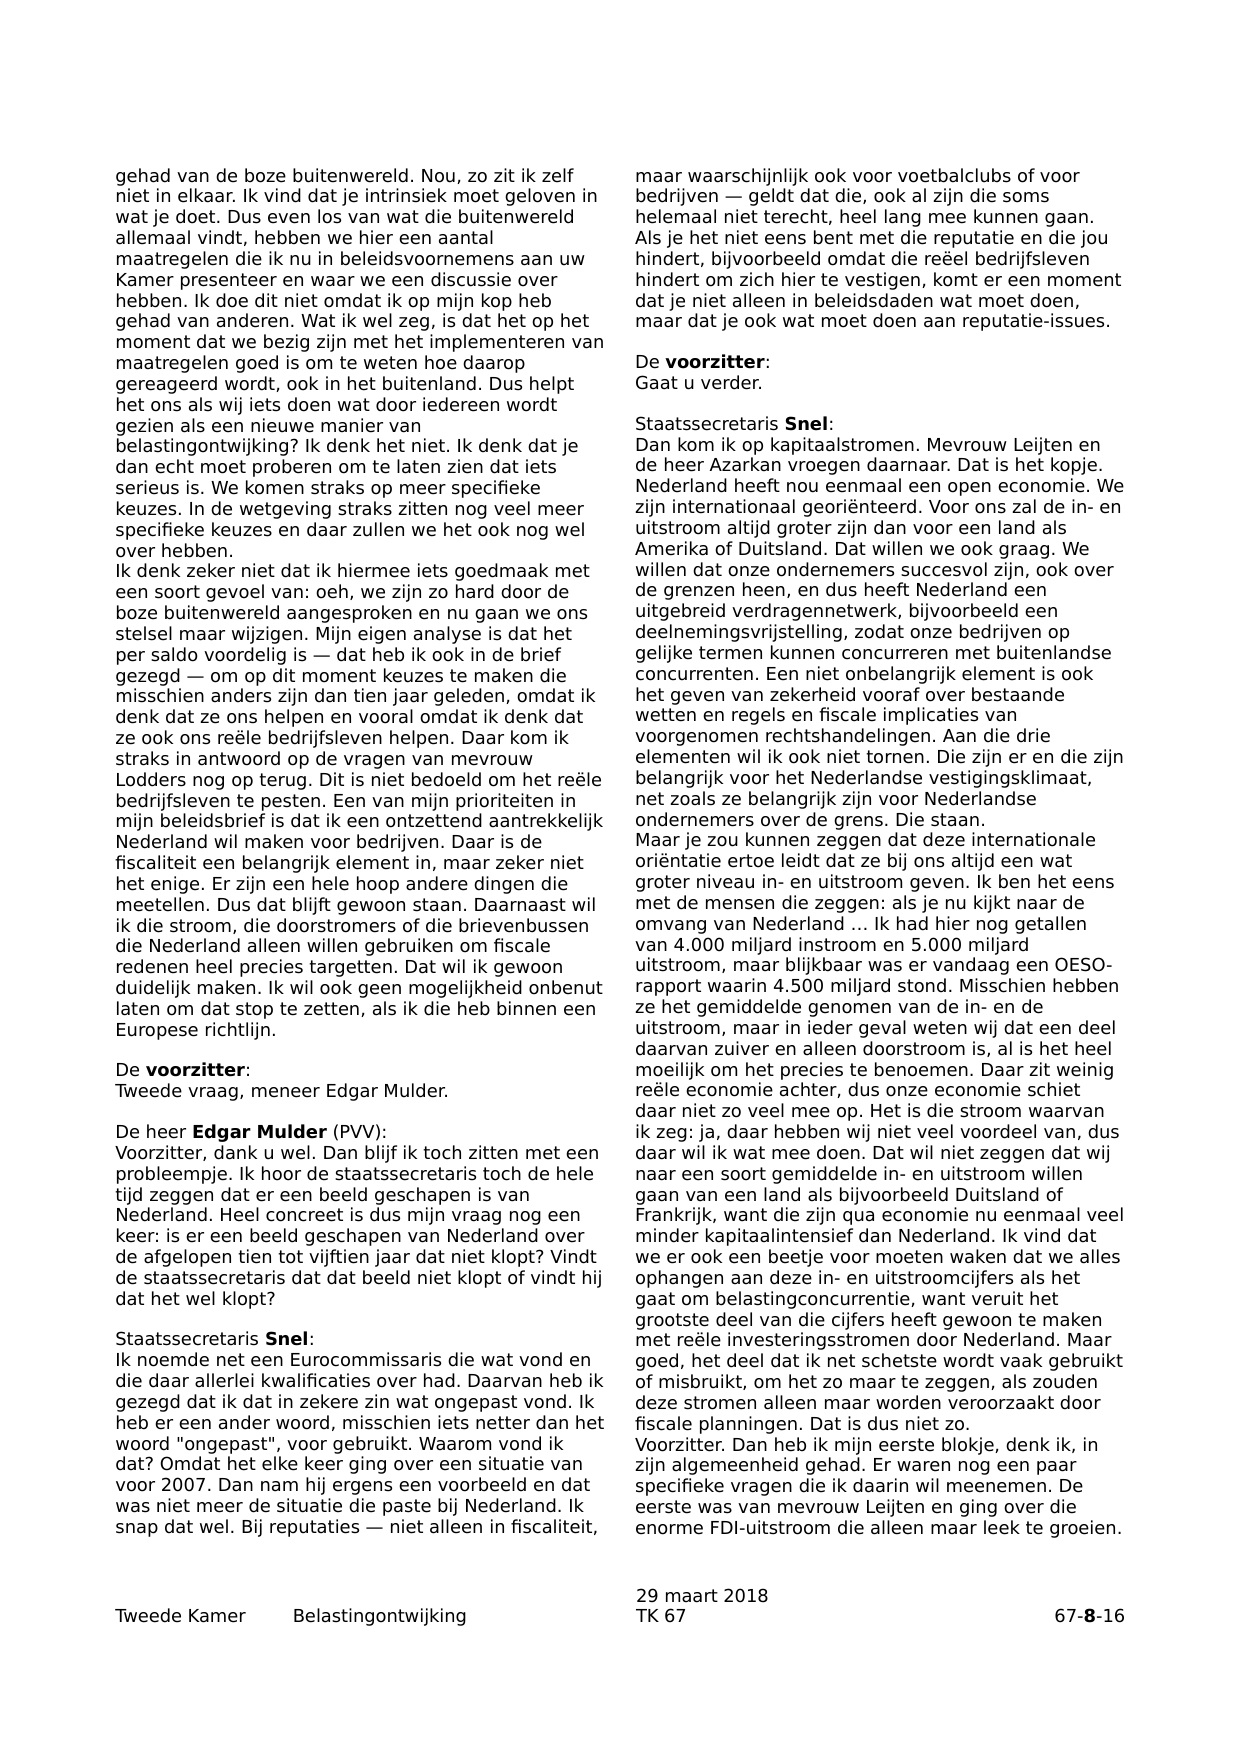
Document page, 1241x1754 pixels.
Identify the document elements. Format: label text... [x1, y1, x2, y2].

text Gaat u verder. [635, 373, 1125, 393]
text De heer Edgar Mulder (PVV): [115, 1122, 605, 1143]
text Tweede vraag, meneer Edgar Mulder. [115, 1081, 605, 1102]
text De voorzitter: [115, 1060, 605, 1081]
text Voorzitter, dank u wel. Dan blijf ik toch zitten met een probleempje. Ik hoor de staatssecretaris toch de hele tijd zeggen dat er een beeld geschapen is van Nederland. Heel concreet is dus mijn vraag nog een keer: is er een beeld geschapen van Nederland over de afgelopen tien tot vijftien jaar dat niet klopt? Vindt de staatssecretaris dat dat beeld niet klopt of vindt hij dat het wel klopt? [115, 1143, 605, 1309]
text Staatssecretaris Snel: [115, 1329, 605, 1350]
text Voorzitter. Dan heb ik mijn eerste blokje, denk ik, in zijn algemeenheid gehad. Er waren nog een paar specifieke vragen die ik daarin wil meenemen. De eerste was van mevrouw Leijten en ging over die enorme FDI-uitstroom die alleen maar leek te groeien. [635, 1434, 1125, 1538]
text Dan kom ik op kapitaalstromen. Mevrouw Leijten en de heer Azarkan vroegen daarnaar. Dat is het kopje. Nederland heeft nou eenmaal een open economie. We zijn internationaal georiënteerd. Voor ons zal de in- en uitstroom altijd groter zijn dan voor een land als Amerika of Duitsland. Dat willen we ook graag. We willen dat onze ondernemers succesvol zijn, ook over de grenzen heen, en dus heeft Nederland een uitgebreid verdragennetwerk, bijvoorbeeld een deelnemingsvrijstelling, zodat onze bedrijven op gelijke termen kunnen concurreren met buitenlandse concurrenten. Een niet onbelangrijk element is ook het geven van zekerheid vooraf over bestaande wetten en regels en fiscale implicaties van voorgenomen rechtshandelingen. Aan die drie elementen wil ik ook niet tornen. Die zijn er en die zijn belangrijk voor het Nederlandse vestigingsklimaat, net zoals ze belangrijk zijn voor Nederlandse ondernemers over de grens. Die staan. [635, 434, 1125, 830]
text Maar je zou kunnen zeggen dat deze internationale oriëntatie ertoe leidt dat ze bij ons altijd een wat groter niveau in- en uitstroom geven. Ik ben het eens met de mensen die zeggen: als je nu kijkt naar de omvang van Nederland … Ik had hier nog getallen van 4.000 miljard instroom en 5.000 miljard uitstroom, maar blijkbaar was er vandaag een OESO-rapport waarin 4.500 miljard stond. Misschien hebben ze het gemiddelde genomen van de in- en de uitstroom, maar in ieder geval weten wij dat een deel daarvan zuiver en alleen doorstroom is, al is het heel moeilijk om het precies te benoemen. Daar zit weinig reële economie achter, dus onze economie schiet daar niet zo veel mee op. Het is die stroom waarvan ik zeg: ja, daar hebben wij niet veel voordeel van, dus daar wil ik wat mee doen. Dat wil niet zeggen dat wij naar een soort gemiddelde in- en uitstroom willen gaan van een land als bijvoorbeeld Duitsland of Frankrijk, want die zijn qua economie nu eenmaal veel minder kapitaalintensief dan Nederland. Ik vind dat we er ook een beetje voor moeten waken dat we alles ophangen aan deze in- en uitstroomcijfers als het gaat om belastingconcurrentie, want veruit het grootste deel van die cijfers heeft gewoon te maken met reële investeringsstromen door Nederland. Maar goed, het deel dat ik net schetste wordt vaak gebruikt of misbruikt, om het zo maar te zeggen, als zouden deze stromen alleen maar worden veroorzaakt door fiscale planningen. Dat is dus niet zo. [635, 830, 1125, 1434]
text Ik noemde net een Eurocommissaris die wat vond en die daar allerlei kwalificaties over had. Daarvan heb ik gezegd dat ik dat in zekere zin wat ongepast vond. Ik heb er een ander woord, misschien iets netter dan het woord "ongepast", voor gebruikt. Waarom vond ik dat? Omdat het elke keer ging over een situatie van voor 2007. Dan nam hij ergens een voorbeeld en dat was niet meer de situatie die paste bij Nederland. Ik snap dat wel. Bij reputaties — niet alleen in fiscaliteit, [115, 1350, 605, 1537]
text De voorzitter: [635, 352, 1125, 373]
text maar waarschijnlijk ook voor voetbalclubs of voor bedrijven — geldt dat die, ook al zijn die soms helemaal niet terecht, heel lang mee kunnen gaan. Als je het niet eens bent met die reputatie en die jou hindert, bijvoorbeeld omdat die reëel bedrijfsleven hindert om zich hier te vestigen, komt er een moment dat je niet alleen in beleidsdaden wat moet doen, maar dat je ook wat moet doen aan reputatie-issues. [635, 165, 1125, 332]
text gehad van de boze buitenwereld. Nou, zo zit ik zelf niet in elkaar. Ik vind dat je intrinsiek moet geloven in wat je doet. Dus even los van wat die buitenwereld allemaal vindt, hebben we hier een aantal maatregelen die ik nu in beleidsvoornemens aan uw Kamer presenteer en waar we een discussie over hebben. Ik doe dit niet omdat ik op mijn kop heb gehad van anderen. Wat ik wel zeg, is dat het op het moment dat we bezig zijn met het implementeren van maatregelen goed is om te weten hoe daarop gereageerd wordt, ook in het buitenland. Dus helpt het ons als wij iets doen wat door iedereen wordt gezien als een nieuwe manier van belastingontwijking? Ik denk het niet. Ik denk dat je dan echt moet proberen om te laten zien dat iets serieus is. We komen straks op meer specifieke keuzes. In de wetgeving straks zitten nog veel meer specifieke keuzes en daar zullen we het ook nog wel over hebben. [115, 165, 605, 561]
text Staatssecretaris Snel: [635, 413, 1125, 434]
text Ik denk zeker niet dat ik hiermee iets goedmaak met een soort gevoel van: oeh, we zijn zo hard door de boze buitenwereld aangesproken en nu gaan we ons stelsel maar wijzigen. Mijn eigen analyse is dat het per saldo voordelig is — dat heb ik ook in de brief gezegd — om op dit moment keuzes te maken die misschien anders zijn dan tien jaar geleden, omdat ik denk dat ze ons helpen en vooral omdat ik denk dat ze ook ons reële bedrijfsleven helpen. Daar kom ik straks in antwoord op de vragen van mevrouw Lodders nog op terug. Dit is niet bedoeld om het reële bedrijfsleven te pesten. Een van mijn prioriteiten in mijn beleidsbrief is dat ik een ontzettend aantrekkelijk Nederland wil maken voor bedrijven. Daar is de fiscaliteit een belangrijk element in, maar zeker niet het enige. Er zijn een hele hoop andere dingen die meetellen. Dus dat blijft gewoon staan. Daarnaast wil ik die stroom, die doorstromers of die brievenbussen die Nederland alleen willen gebruiken om fiscale redenen heel precies targetten. Dat wil ik gewoon duidelijk maken. Ik wil ook geen mogelijkheid onbenut laten om dat stop te zetten, als ik die heb binnen een Europese richtlijn. [115, 561, 605, 1040]
